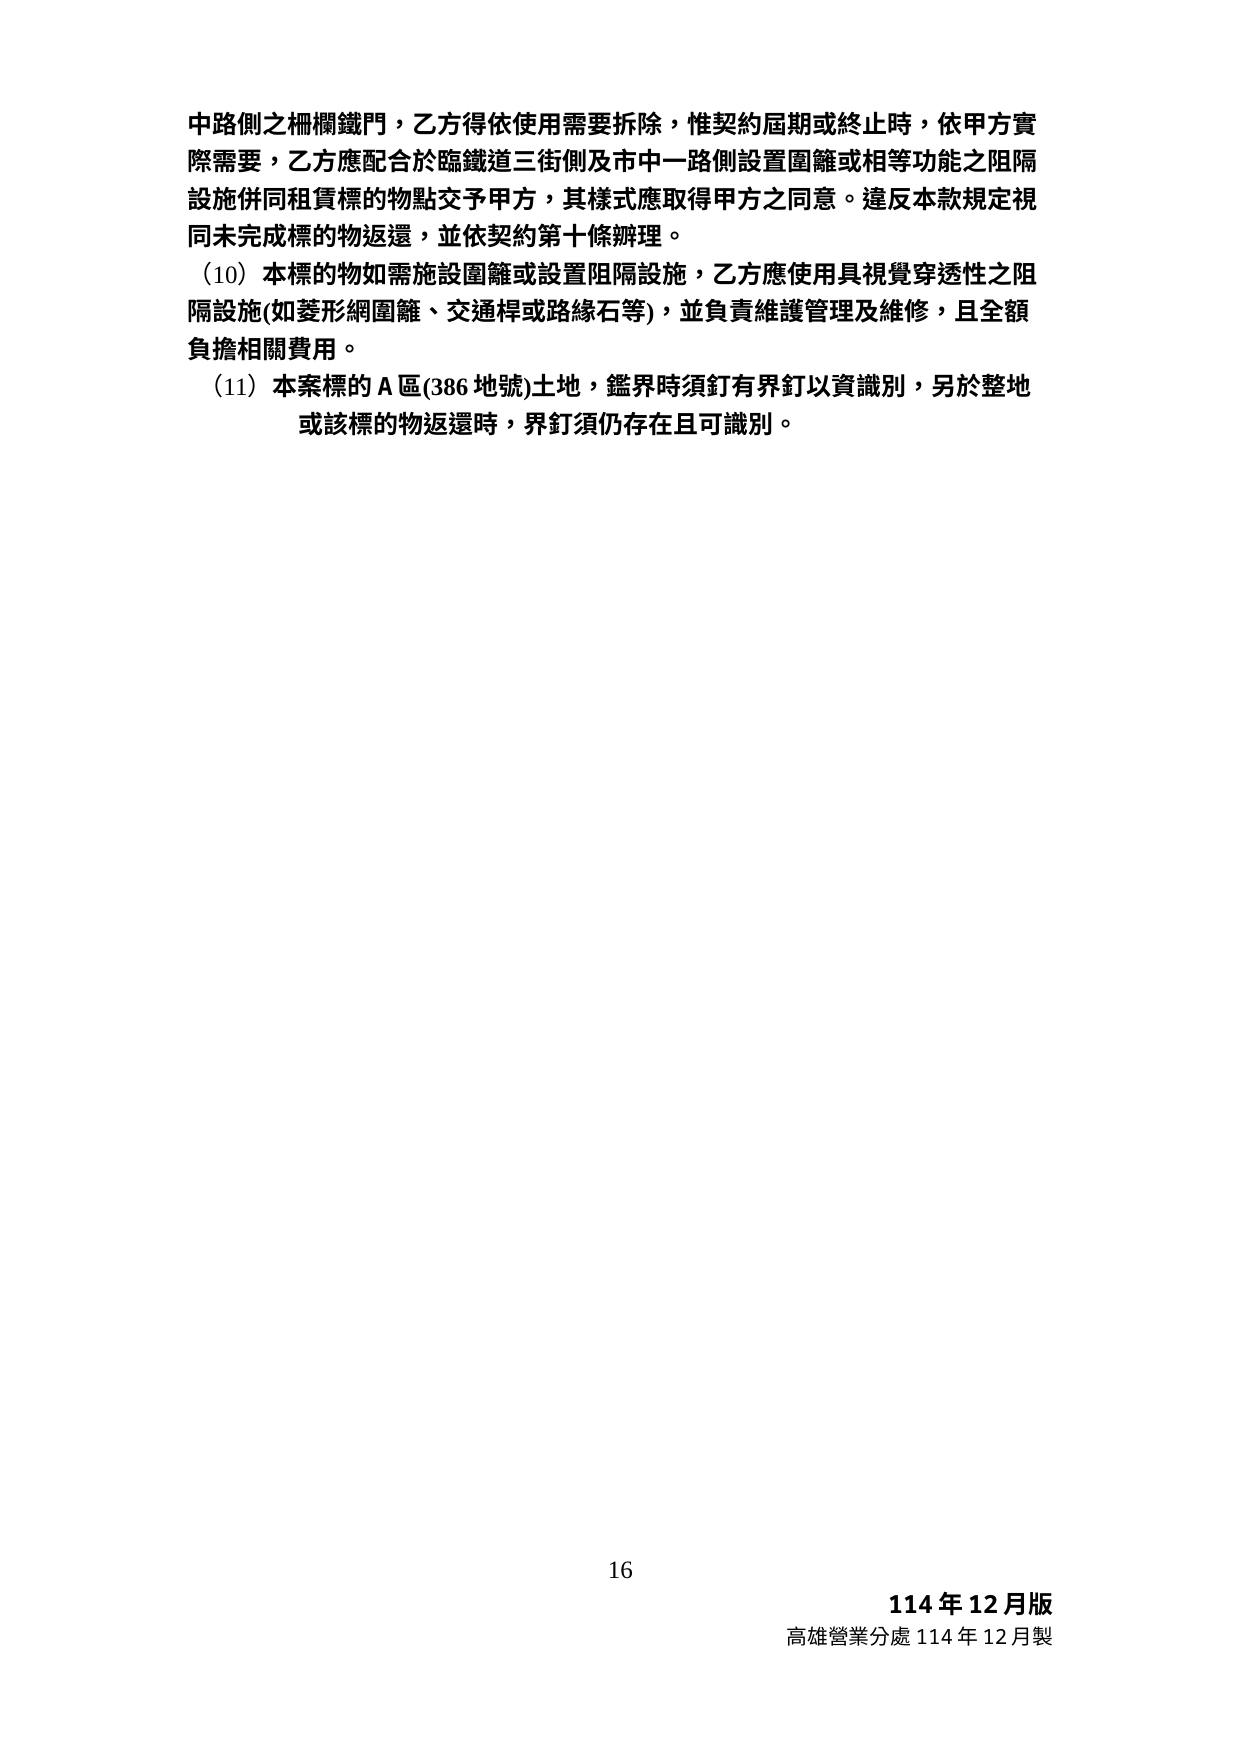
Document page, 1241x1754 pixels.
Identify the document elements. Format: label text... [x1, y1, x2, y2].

list 中路側之柵欄鐵門，乙方得依使用需要拆除，惟契約屆期或終止時，依甲方實際需要，乙方應配合於臨鐵道三街側及市中一路側設置圍籬或相等功能之阻隔設施併同租賃標的物點交予甲方，其樣式應取得甲方之同意。違反本款規定視同未完成標的物返還，並依契約第十條辧理。 [187, 103, 1047, 253]
list 本案標的A區(386地號)土地，鑑界時須釘有界釘以資識別，另於整地或該標的物返還時，界釘須仍存在且可識別。 [198, 366, 1047, 441]
list 本標的物如需施設圍籬或設置阻隔設施，乙方應使用具視覺穿透性之阻隔設施(如菱形網圍籬、交通桿或路緣石等)，並負責維護管理及維修，且全額負擔相關費用。 [187, 253, 1047, 366]
